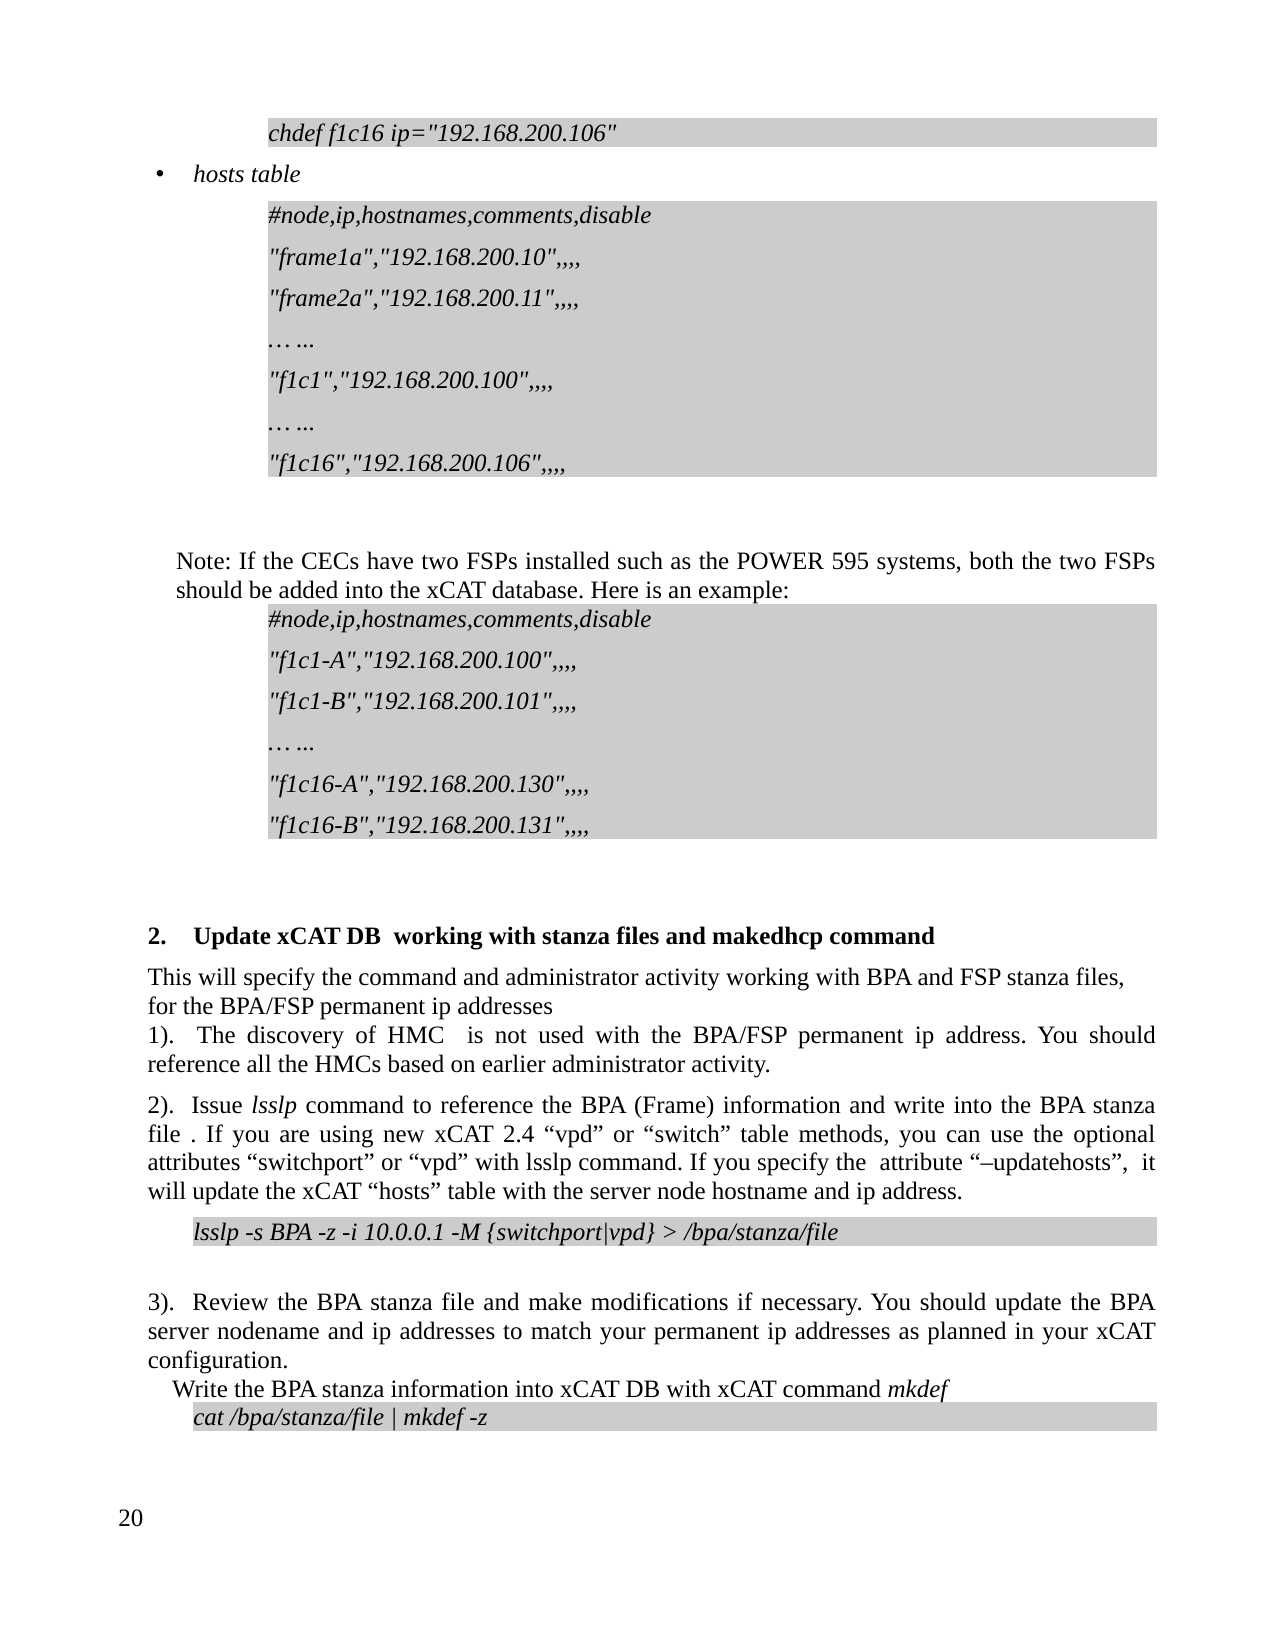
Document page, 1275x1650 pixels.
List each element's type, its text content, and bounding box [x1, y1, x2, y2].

list "f1c16","192.168.200.106",,,, [268, 448, 1157, 477]
list 1). The discovery of HMC is not used with the BPA/FSP permanent ip address. You should reference all the HMCs based on earlier administrator activity. [147, 1020, 1157, 1077]
list "f1c16-A","192.168.200.130",,,, [268, 769, 1157, 797]
list … ... [268, 727, 1157, 756]
list … ... [268, 407, 1157, 436]
list 3). Review the BPA stanza file and make modifications if necessary. You should update the BPA server nodename and ip addresses to match your permanent ip addresses as planned in your xCAT configuration. [118, 1287, 1157, 1374]
text Write the BPA stanza information into xCAT DB with xCAT command mkdef [147, 1374, 1157, 1402]
list #node,ip,hostnames,comments,disable [268, 604, 1157, 632]
list chdef f1c16 ip="192.168.200.106" [268, 118, 1157, 147]
list "frame2a","192.168.200.11",,,, [268, 283, 1157, 312]
list hosts table [156, 159, 1157, 188]
list lsslp -s BPA -z -i 10.0.0.1 -M {switchport|vpd} > /bpa/stanza/file [193, 1217, 1157, 1246]
list "f1c16-B","192.168.200.131",,,, [268, 810, 1157, 839]
list This will specify the command and administrator activity working with BPA and FSP stanza files, for the BPA/FSP permanent ip addresses [147, 962, 1157, 1020]
list "f1c1-A","192.168.200.100",,,, [268, 645, 1157, 674]
list cat /bpa/stanza/file | mkdef -z [193, 1402, 1157, 1431]
list … ... [268, 324, 1157, 353]
list Note: If the CECs have two FSPs installed such as the POWER 595 systems, both the two FSPs should be added into the xCAT database. Here is an example: [176, 546, 1157, 604]
list 2). Issue lsslp command to reference the BPA (Frame) information and write into the BPA stanza file . If you are using new xCAT 2.4 “vpd” or “switch” table methods, you can use the optional attributes “switchport” or “vpd” with lsslp command. If you specify the attribute “–updatehosts”, it will update the xCAT “hosts” table with the server node hostname and ip address. [147, 1090, 1157, 1205]
list "f1c1-B","192.168.200.101",,,, [268, 686, 1157, 715]
list Update xCAT DB working with stanza files and makedhcp command [148, 921, 1157, 950]
list "frame1a","192.168.200.10",,,, [268, 242, 1157, 271]
list #node,ip,hostnames,comments,disable [268, 201, 1157, 229]
list "f1c1","192.168.200.100",,,, [268, 366, 1157, 394]
